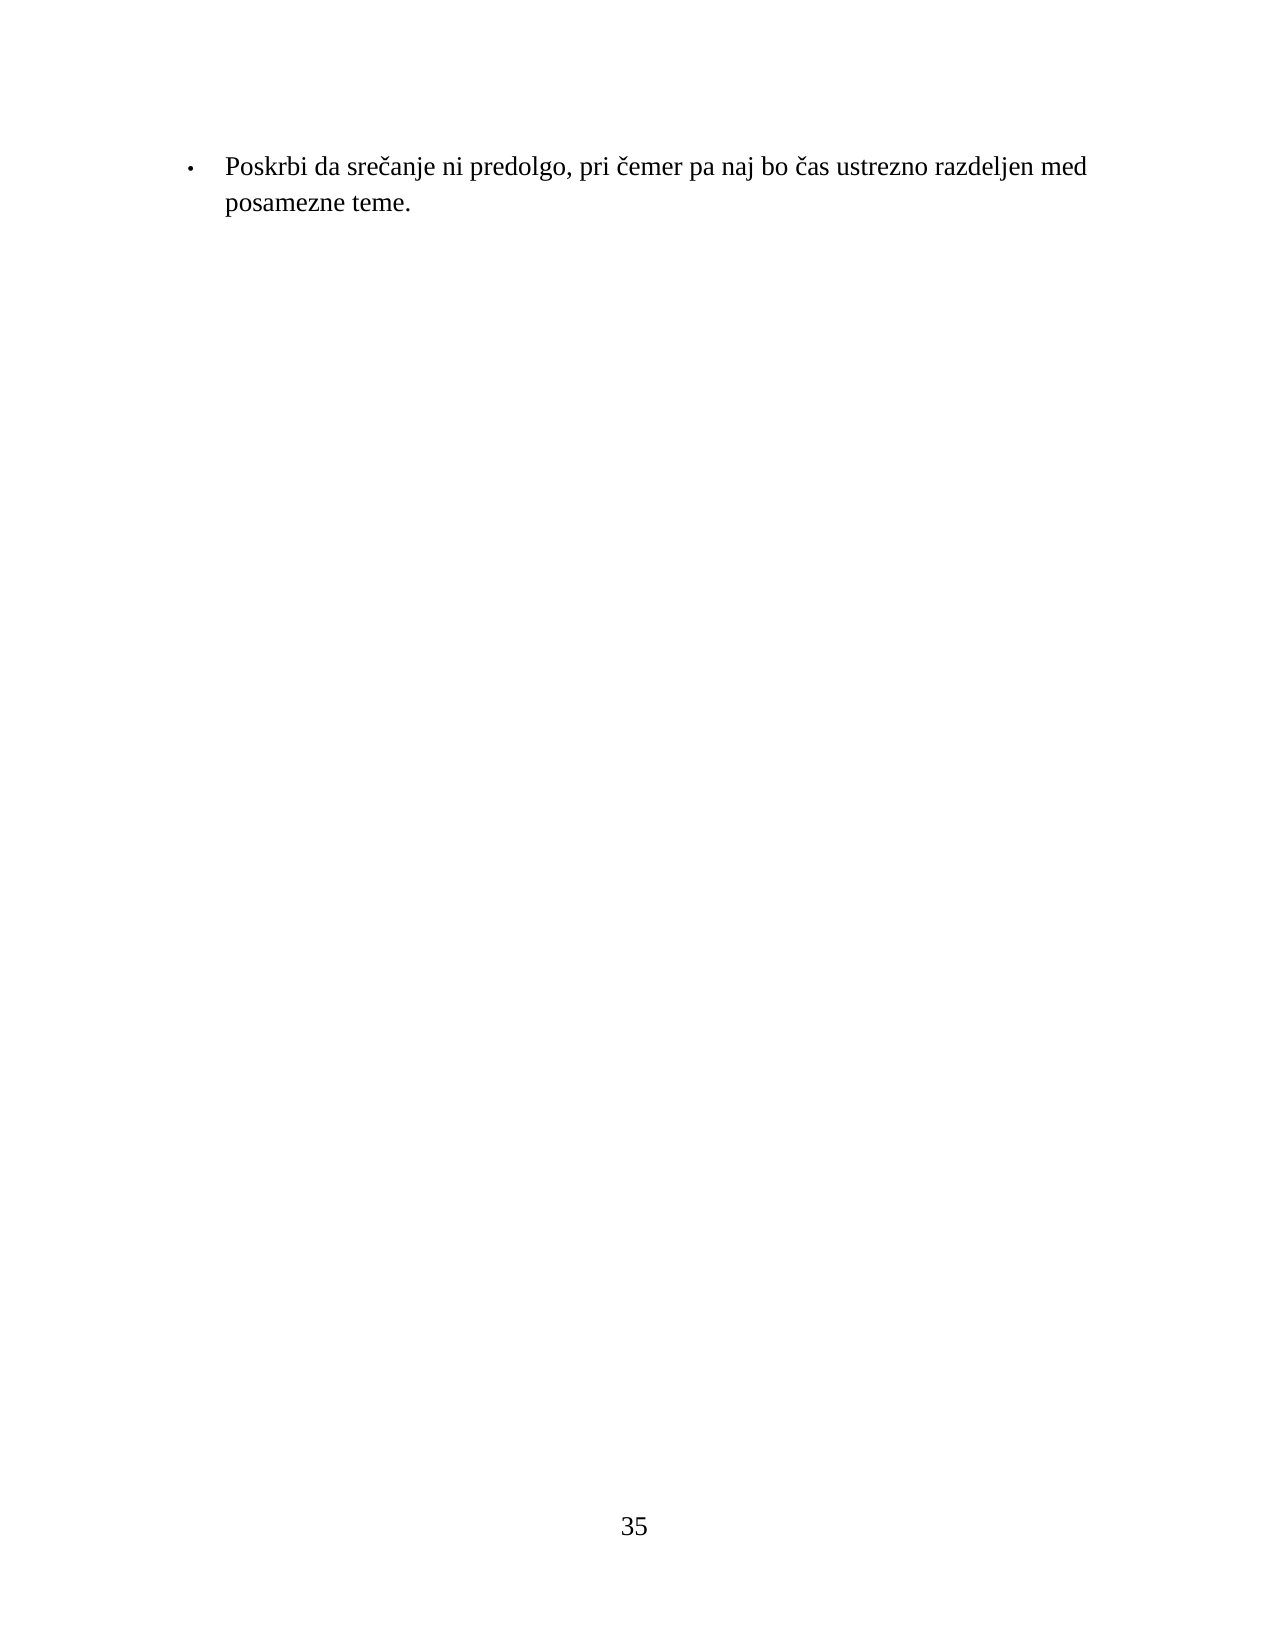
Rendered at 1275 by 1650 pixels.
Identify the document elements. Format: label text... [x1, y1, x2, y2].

list Poskrbi da srečanje ni predolgo, pri čemer pa naj bo čas ustrezno razdeljen med posamezne teme. [187, 150, 1125, 217]
